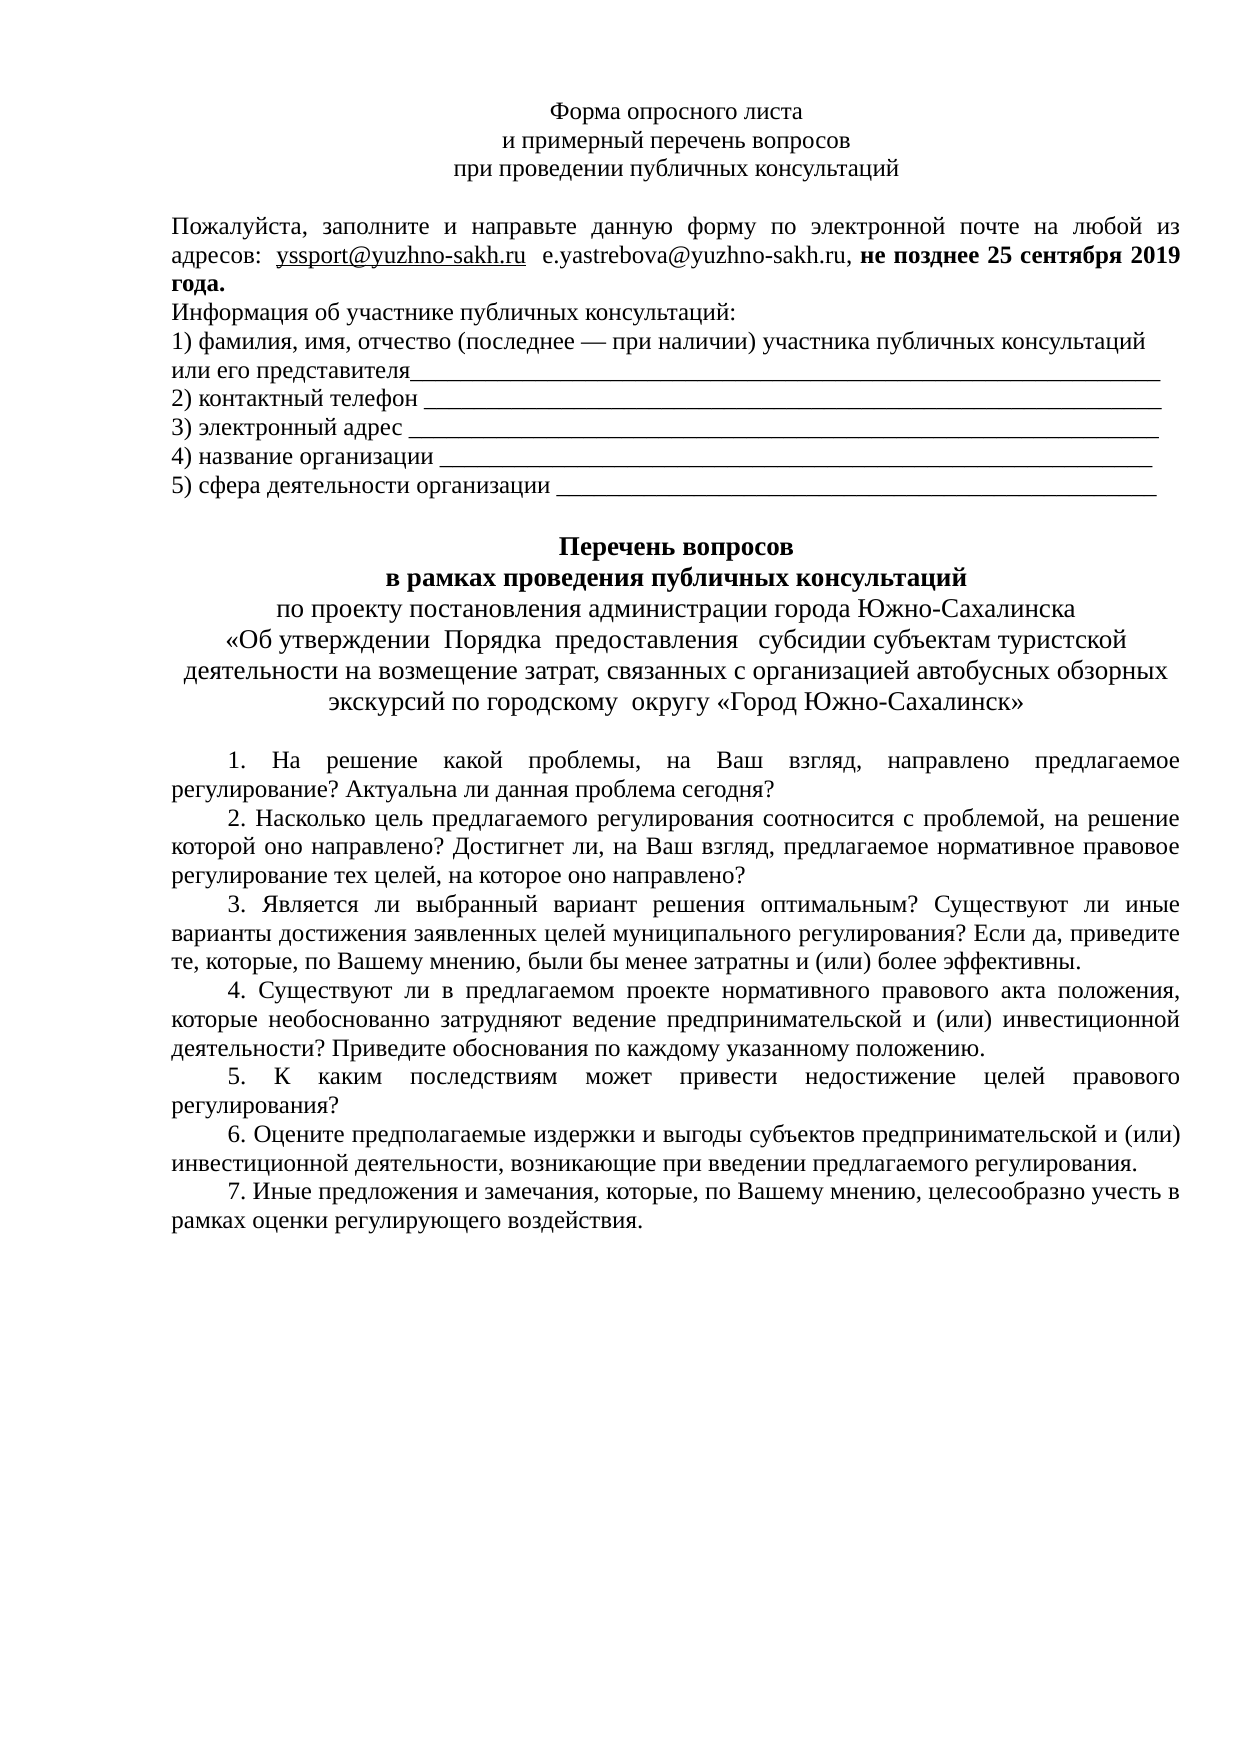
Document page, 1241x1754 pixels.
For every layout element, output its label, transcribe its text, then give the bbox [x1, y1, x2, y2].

text и примерный перечень вопросов [171, 125, 1181, 153]
text 6. Оцените предполагаемые издержки и выгоды субъектов предпринимательской и (или) инвестиционной деятельности, возникающие при введении предлагаемого регулирования. [171, 1119, 1181, 1176]
text в рамках проведения публичных консультаций [171, 561, 1181, 592]
text Форма опросного листа [171, 96, 1181, 125]
text 2) контактный телефон ___________________________________________________________ [171, 383, 1181, 412]
text 5) сфера деятельности организации ________________________________________________ [171, 470, 1181, 498]
text 4. Существуют ли в предлагаемом проекте нормативного правового акта положения, которые необоснованно затрудняют ведение предпринимательской и (или) инвестиционной деятельности? Приведите обоснования по каждому указанному положению. [171, 975, 1181, 1061]
text Перечень вопросов [171, 529, 1181, 561]
text 3. Является ли выбранный вариант решения оптимальным? Существуют ли иные варианты достижения заявленных целей муниципального регулирования? Если да, приведите те, которые, по Вашему мнению, были бы менее затратны и (или) более эффективны. [171, 889, 1181, 975]
text 5. К каким последствиям может привести недостижение целей правового регулирования? [171, 1061, 1181, 1119]
text Информация об участнике публичных консультаций: [171, 297, 1181, 326]
text Пожалуйста, заполните и направьте данную форму по электронной почте на любой из адресов: yssport@yuzhno-sakh.ru e.yastrebova@yuzhnо-sakh.ru, не позднее 25 сентября 2019 года. [171, 211, 1181, 297]
text при проведении публичных консультаций [171, 153, 1181, 182]
text 2. Насколько цель предлагаемого регулирования соотносится с проблемой, на решение которой оно направлено? Достигнет ли, на Ваш взгляд, предлагаемое нормативное правовое регулирование тех целей, на которое оно направлено? [171, 803, 1181, 889]
text 1. На решение какой проблемы, на Ваш взгляд, направлено предлагаемое регулирование? Актуальна ли данная проблема сегодня? [171, 745, 1181, 803]
text «Об утверждении Порядка предоставления субсидии субъектам туристской деятельности на возмещение затрат, связанных с организацией автобусных обзорных экскурсий по городскому округу «Город Южно-Сахалинск» [171, 623, 1181, 716]
text 1) фамилия, имя, отчество (последнее — при наличии) участника публичных консультаций или его представителя____________________________________________________________ [171, 326, 1181, 383]
text 7. Иные предложения и замечания, которые, по Вашему мнению, целесообразно учесть в рамках оценки регулирующего воздействия. [171, 1176, 1181, 1234]
text 3) электронный адрес ____________________________________________________________ [171, 412, 1181, 441]
text по проекту постановления администрации города Южно-Сахалинска [171, 592, 1181, 623]
text 4) название организации _________________________________________________________ [171, 441, 1181, 470]
